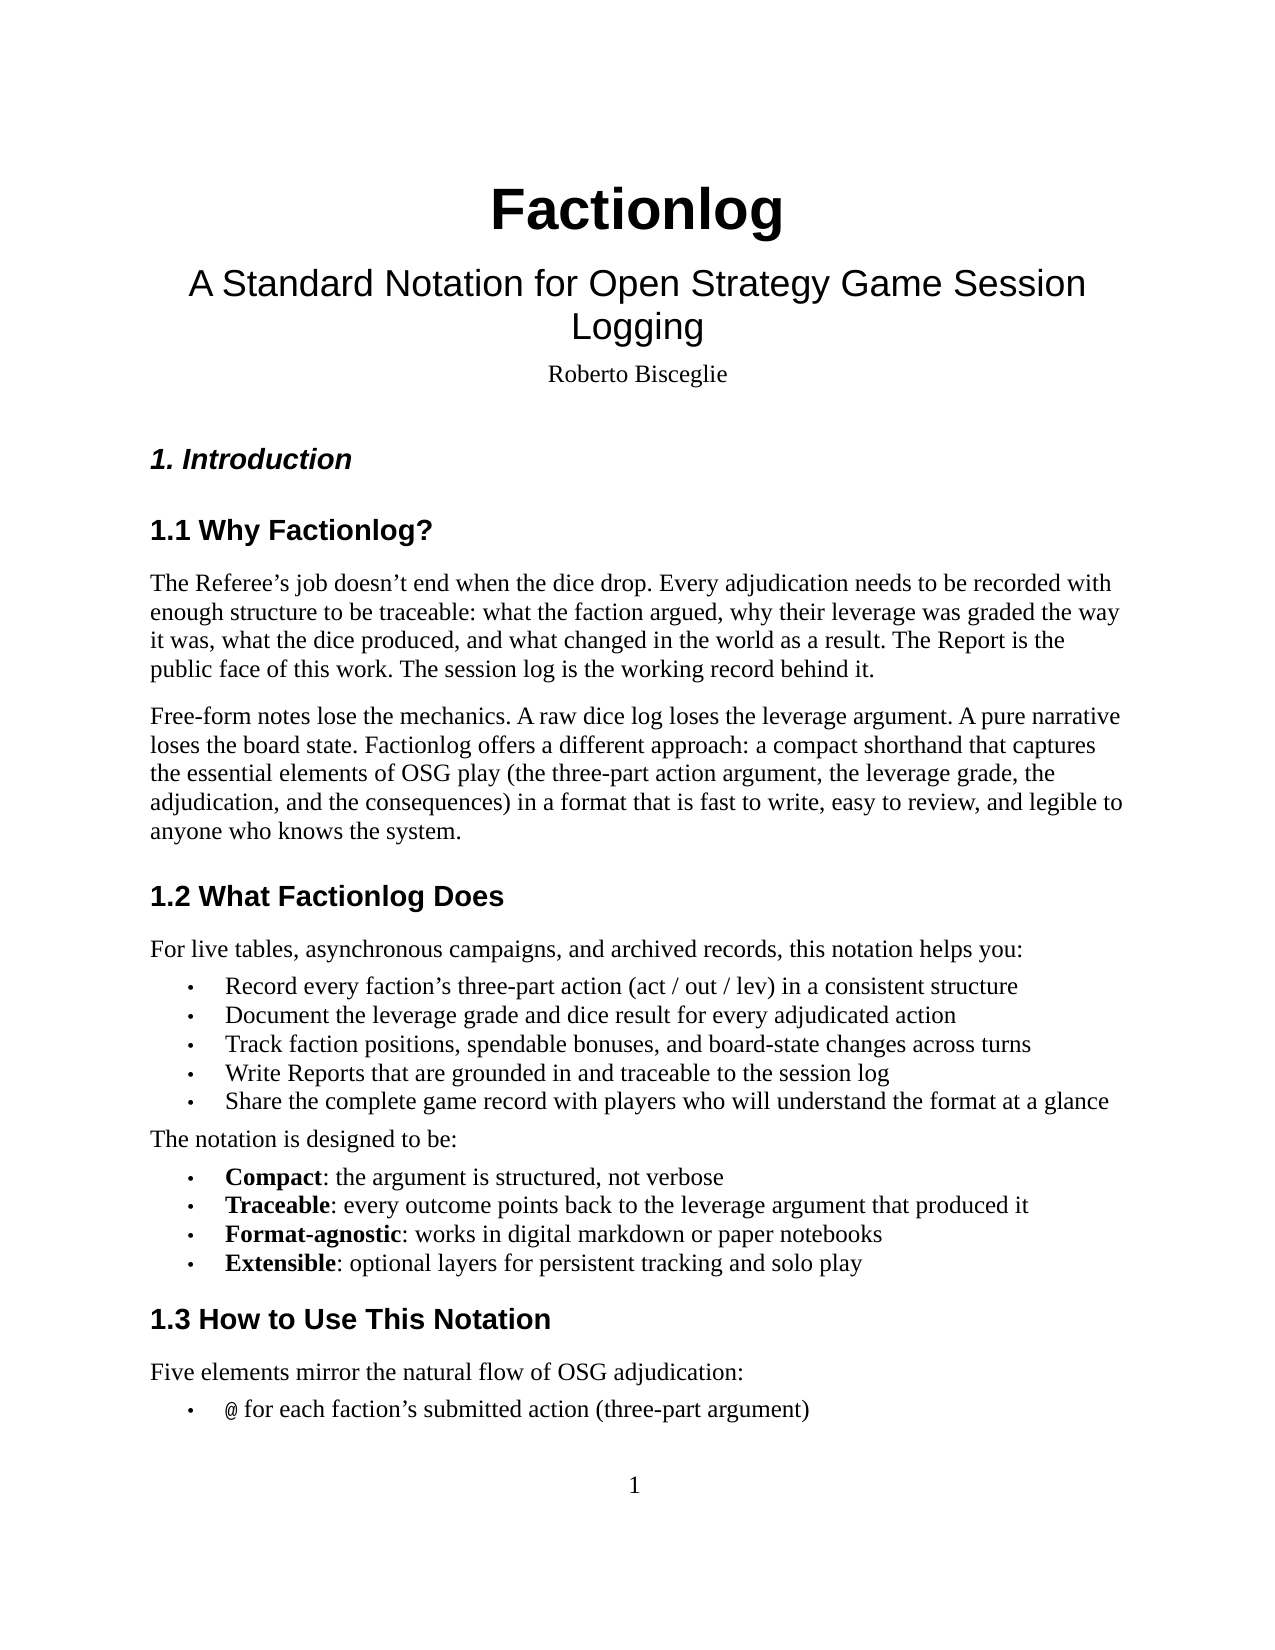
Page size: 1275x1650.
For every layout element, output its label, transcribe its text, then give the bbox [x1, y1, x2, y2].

text The notation is designed to be: [150, 1124, 1125, 1153]
list Format-agnostic: works in digital markdown or paper notebooks [187, 1219, 1125, 1248]
list Extensible: optional layers for persistent tracking and solo play [187, 1248, 1125, 1277]
subtitle 1. Introduction [150, 442, 1125, 476]
list Track faction positions, spendable bonuses, and board-state changes across turns [187, 1029, 1125, 1058]
list Write Reports that are grounded in and traceable to the session log [187, 1058, 1125, 1086]
list Document the leverage grade and dice result for every adjudicated action [187, 1000, 1125, 1029]
list Traceable: every outcome points back to the leverage argument that produced it [187, 1191, 1125, 1219]
text Roberto Bisceglie [150, 359, 1125, 388]
text Free-form notes lose the mechanics. A raw dice log loses the leverage argument. A pure narrative loses the board state. Factionlog offers a different approach: a compact shorthand that captures the essential elements of OSG play (the three-part action argument, the leverage grade, the adjudication, and the consequences) in a format that is fast to write, easy to review, and legible to anyone who knows the system. [150, 701, 1125, 845]
subtitle 1.1 Why Factionlog? [150, 513, 1125, 547]
subtitle 1.2 What Factionlog Does [150, 879, 1125, 912]
text The Referee’s job doesn’t end when the dice drop. Every adjudication needs to be recorded with enough structure to be traceable: what the faction argued, why their leverage was graded the way it was, what the dice produced, and what changed in the world as a result. The Report is the public face of this work. The session log is the working record behind it. [150, 568, 1125, 683]
subtitle 1.3 How to Use This Notation [150, 1302, 1125, 1335]
text For live tables, asynchronous campaigns, and archived records, this notation helps you: [150, 934, 1125, 962]
list @ for each faction’s submitted action (three-part argument) [187, 1394, 1125, 1424]
title Factionlog [150, 175, 1125, 242]
list Compact: the argument is structured, not verbose [187, 1162, 1125, 1191]
text Five elements mirror the natural flow of OSG adjudication: [150, 1357, 1125, 1386]
list Record every faction’s three-part action (act / out / lev) in a consistent structure [187, 971, 1125, 1000]
list Share the complete game record with players who will understand the format at a glance [187, 1086, 1125, 1115]
subtitle A Standard Notation for Open Strategy Game Session Logging [150, 261, 1125, 347]
